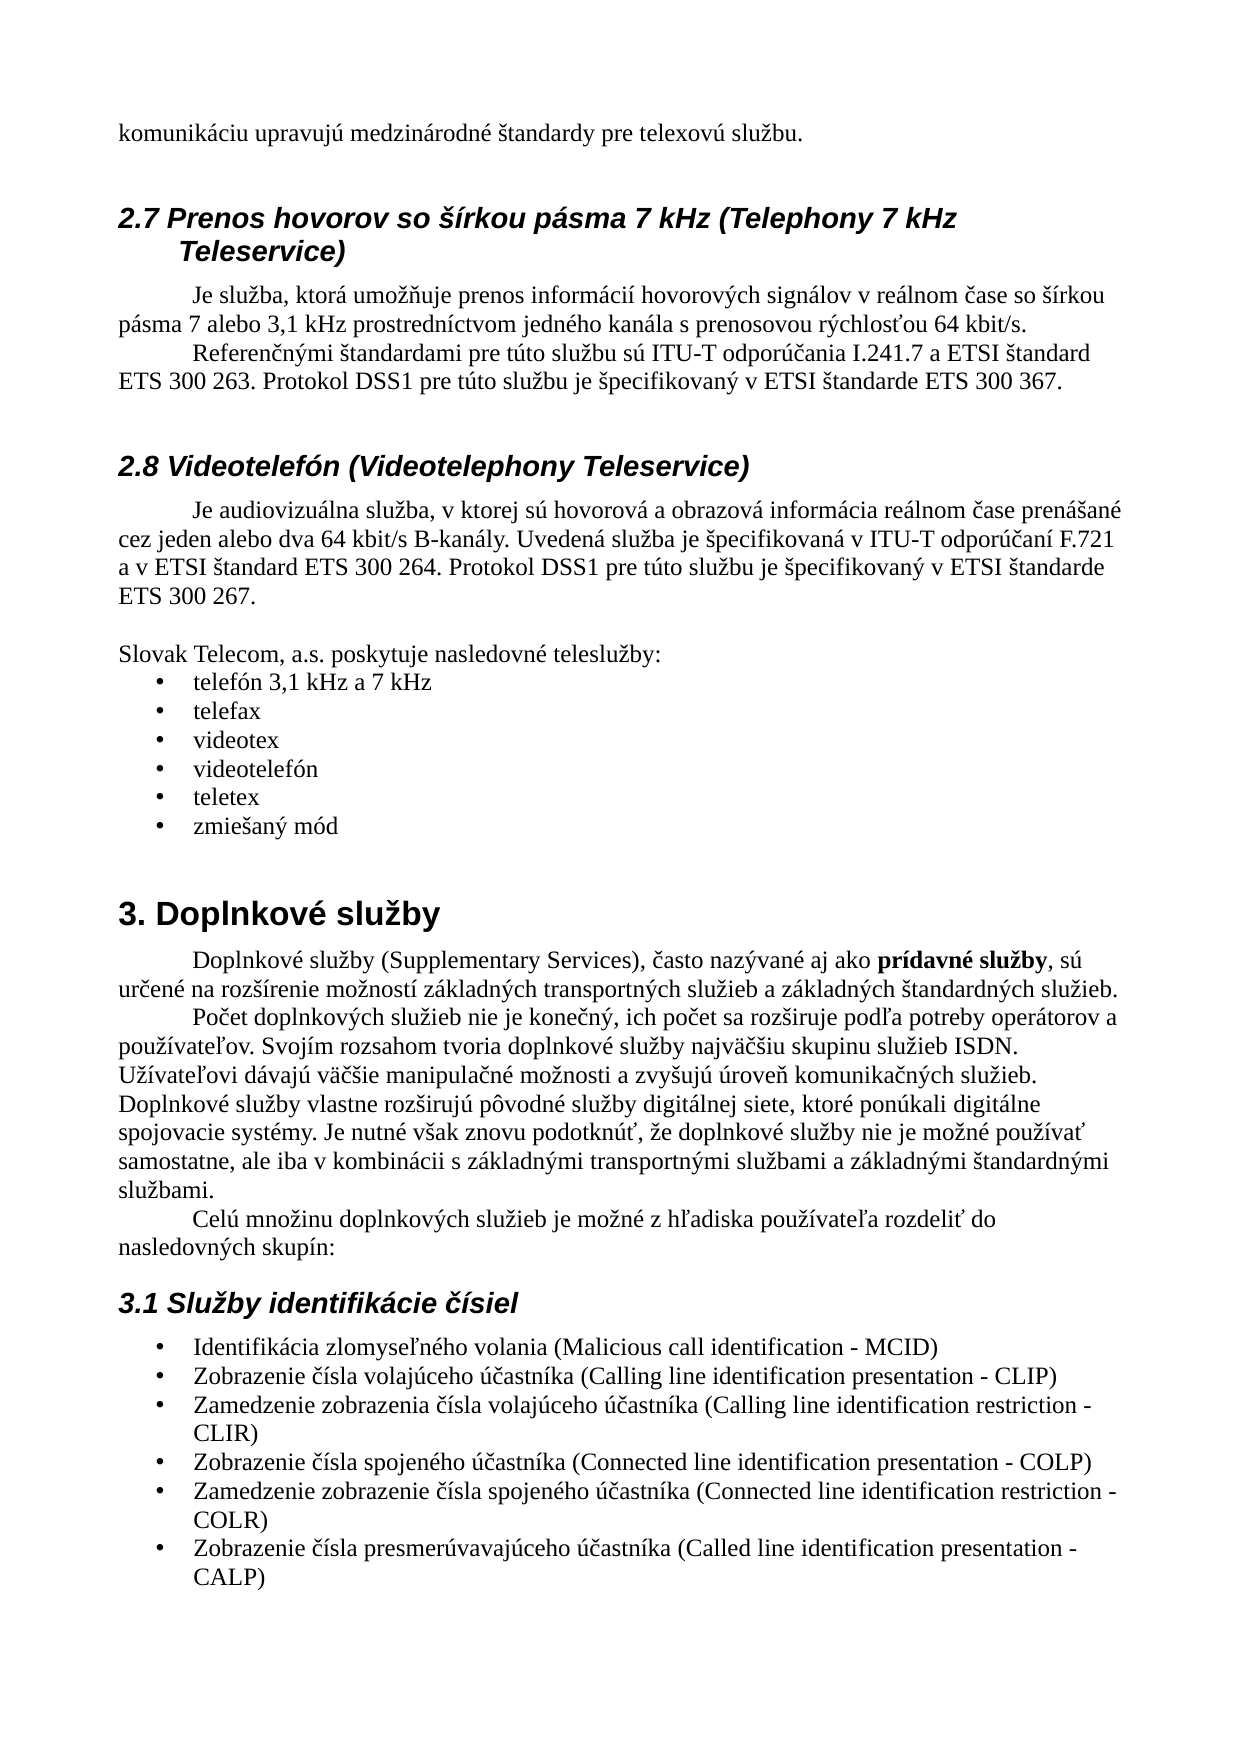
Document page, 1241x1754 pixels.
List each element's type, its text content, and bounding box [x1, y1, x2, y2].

list videotex [156, 725, 1122, 754]
subtitle 2.8 Videotelefón (Videotelephony Teleservice) [118, 449, 1122, 482]
list Zobrazenie čísla spojeného účastníka (Connected line identification presentation - COLP) [156, 1447, 1122, 1476]
text Je audiovizuálna služba, v ktorej sú hovorová a obrazová informácia reálnom čase prenášané cez jeden alebo dva 64 kbit/s B-kanály. Uvedená služba je špecifikovaná v ITU-T odporúčaní F.721 a v ETSI štandard ETS 300 264. Protokol DSS1 pre túto službu je špecifikovaný v ETSI štandarde ETS 300 267. [118, 495, 1122, 610]
list telefax [156, 696, 1122, 725]
list telefón 3,1 kHz a 7 kHz [156, 667, 1122, 696]
text komunikáciu upravujú medzinárodné štandardy pre telexovú službu. [118, 118, 1122, 147]
text Slovak Telecom, a.s. poskytuje nasledovné teleslužby: [118, 639, 1122, 667]
list Identifikácia zlomyseľného volania (Malicious call identification - MCID) [156, 1332, 1122, 1361]
list Zamedzenie zobrazenia čísla volajúceho účastníka (Calling line identification restriction - CLIR) [156, 1390, 1122, 1447]
subtitle 3. Doplnkové služby [118, 894, 1122, 932]
list Zamedzenie zobrazenie čísla spojeného účastníka (Connected line identification restriction - COLR) [156, 1476, 1122, 1533]
text Je služba, ktorá umožňuje prenos informácií hovorových signálov v reálnom čase so šírkou pásma 7 alebo 3,1 kHz prostredníctvom jedného kanála s prenosovou rýchlosťou 64 kbit/s. Referenčnými štandardami pre túto službu sú ITU-T odporúčania I.241.7 a ETSI štandard ETS 300 263. Protokol DSS1 pre túto službu je špecifikovaný v ETSI štandarde ETS 300 367. [118, 280, 1122, 395]
list zmiešaný mód [156, 811, 1122, 840]
text Doplnkové služby (Supplementary Services), často nazývané aj ako prídavné služby, sú určené na rozšírenie možností základných transportných služieb a základných štandardných služieb. Počet doplnkových služieb nie je konečný, ich počet sa rozširuje podľa potreby operátorov a používateľov. Svojím rozsahom tvoria doplnkové služby najväčšiu skupinu služieb ISDN. Užívateľovi dávajú väčšie manipulačné možnosti a zvyšujú úroveň komunikačných služieb. Doplnkové služby vlastne rozširujú pôvodné služby digitálnej siete, ktoré ponúkali digitálne spojovacie systémy. Je nutné však znovu podotknúť, že doplnkové služby nie je možné používať samostatne, ale iba v kombinácii s základnými transportnými službami a základnými štandardnými službami. [118, 945, 1122, 1204]
list Zobrazenie čísla presmerúvavajúceho účastníka (Called line identification presentation - CALP) [156, 1533, 1122, 1591]
list Zobrazenie čísla volajúceho účastníka (Calling line identification presentation - CLIP) [156, 1361, 1122, 1390]
text Celú množinu doplnkových služieb je možné z hľadiska používateľa rozdeliť do nasledovných skupín: [118, 1204, 1122, 1261]
subtitle 3.1 Služby identifikácie čísiel [118, 1286, 1122, 1320]
subtitle 2.7 Prenos hovorov so šírkou pásma 7 kHz (Telephony 7 kHz Teleservice) [118, 201, 1122, 268]
list teletex [156, 782, 1122, 811]
list videotelefón [156, 754, 1122, 782]
